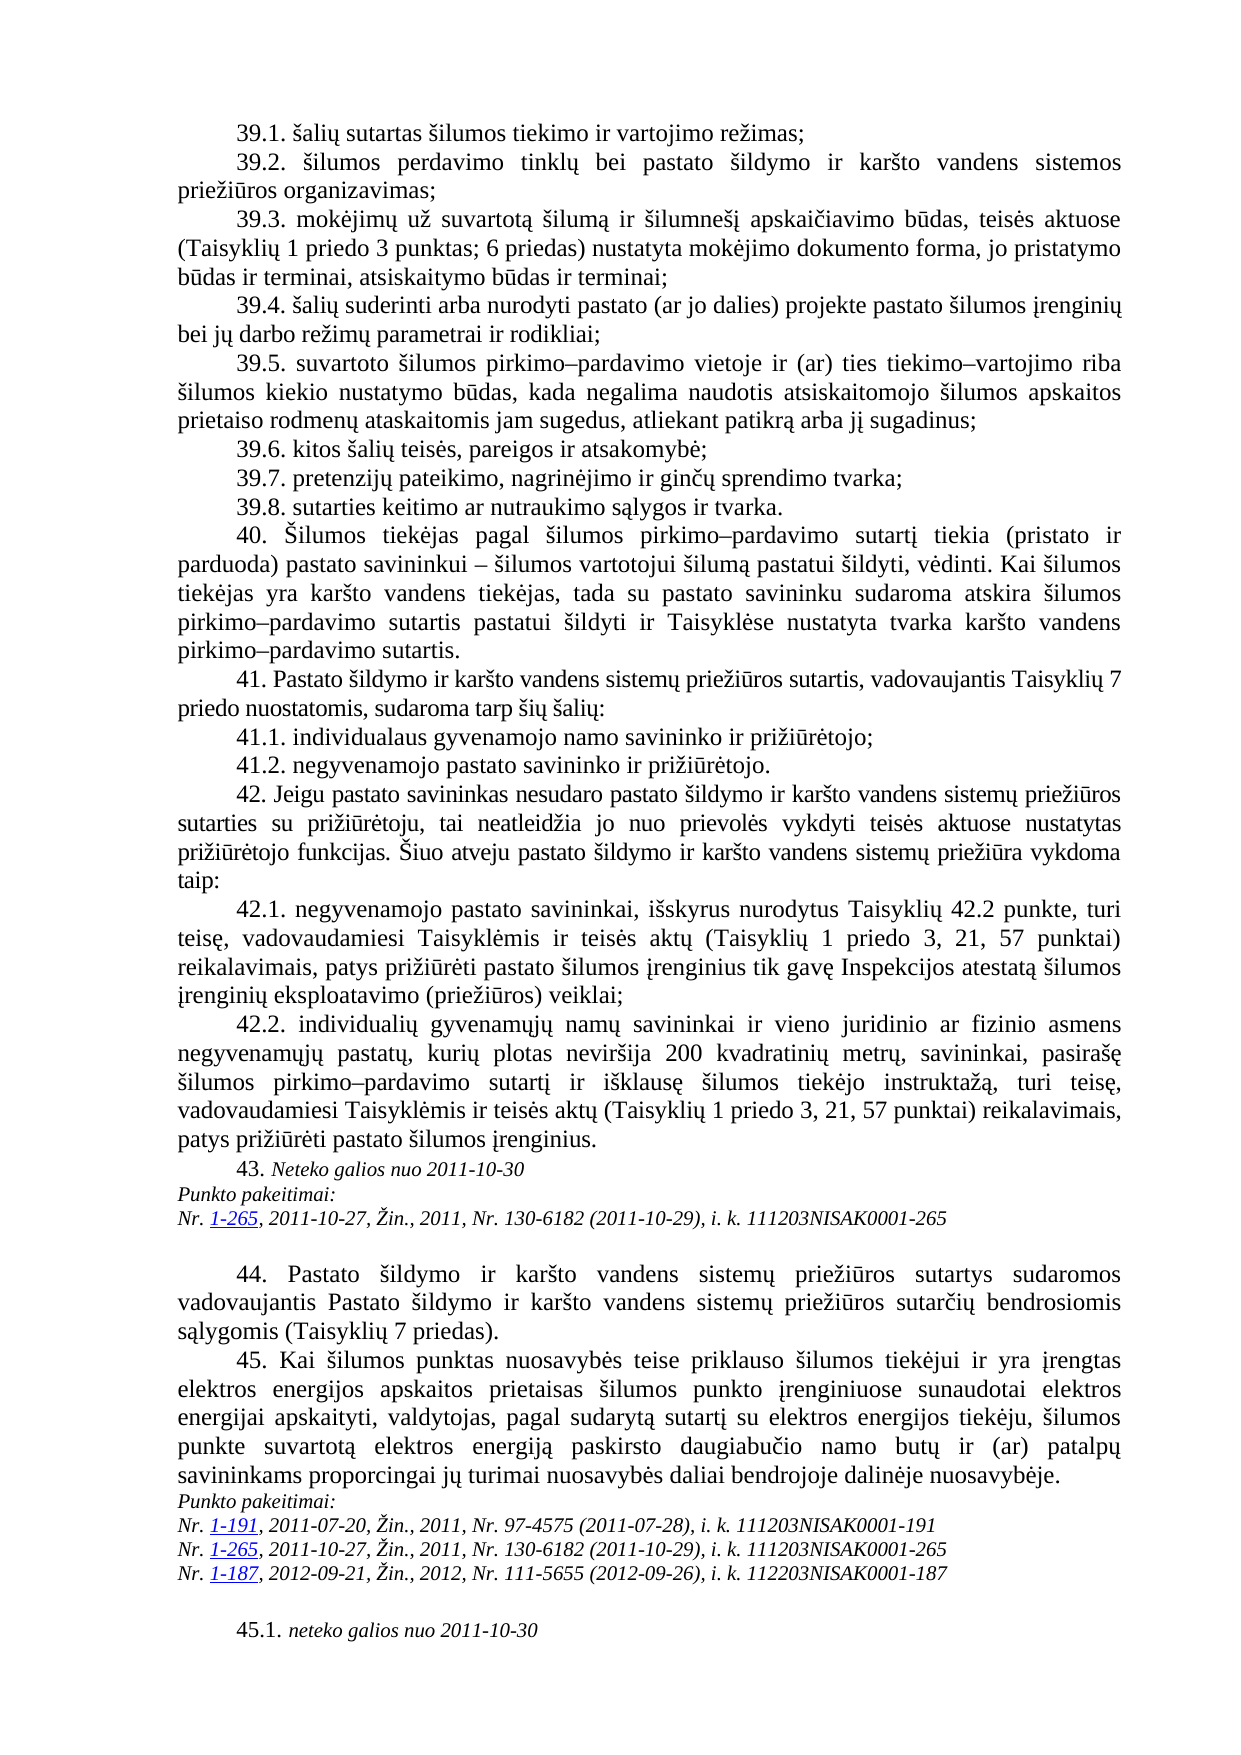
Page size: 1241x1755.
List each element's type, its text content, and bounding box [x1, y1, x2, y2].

text 44. Pastato šildymo ir karšto vandens sistemų priežiūros sutartys sudaromos vadovaujantis Pastato šildymo ir karšto vandens sistemų priežiūros sutarčių bendrosiomis sąlygomis (Taisyklių 7 priedas). [177, 1259, 1122, 1345]
text 41. Pastato šildymo ir karšto vandens sistemų priežiūros sutartis, vadovaujantis Taisyklių 7 priedo nuostatomis, sudaroma tarp šių šalių: [177, 664, 1122, 722]
text 45. Kai šilumos punktas nuosavybės teise priklauso šilumos tiekėjui ir yra įrengtas elektros energijos apskaitos prietaisas šilumos punkto įrenginiuose sunaudotai elektros energijai apskaityti, valdytojas, pagal sudarytą sutartį su elektros energijos tiekėju, šilumos punkte suvartotą elektros energiją paskirsto daugiabučio namo butų ir (ar) patalpų savininkams proporcingai jų turimai nuosavybės daliai bendrojoje dalinėje nuosavybėje. [177, 1345, 1122, 1489]
text Nr. 1-187, 2012-09-21, Žin., 2012, Nr. 111-5655 (2012-09-26), i. k. 112203NISAK0001-187 [177, 1561, 1122, 1585]
text 39.6. kitos šalių teisės, pareigos ir atsakomybė; [177, 434, 1122, 463]
text 42.2. individualių gyvenamųjų namų savininkai ir vieno juridinio ar fizinio asmens negyvenamųjų pastatų, kurių plotas neviršija 200 kvadratinių metrų, savininkai, pasirašę šilumos pirkimo–pardavimo sutartį ir išklausę šilumos tiekėjo instruktažą, turi teisę, vadovaudamiesi Taisyklėmis ir teisės aktų (Taisyklių 1 priedo 3, 21, 57 punktai) reikalavimais, patys prižiūrėti pastato šilumos įrenginius. [177, 1009, 1122, 1153]
text 40. Šilumos tiekėjas pagal šilumos pirkimo–pardavimo sutartį tiekia (pristato ir parduoda) pastato savininkui – šilumos vartotojui šilumą pastatui šildyti, vėdinti. Kai šilumos tiekėjas yra karšto vandens tiekėjas, tada su pastato savininku sudaroma atskira šilumos pirkimo–pardavimo sutartis pastatui šildyti ir Taisyklėse nustatyta tvarka karšto vandens pirkimo–pardavimo sutartis. [177, 521, 1122, 664]
text 42.1. negyvenamojo pastato savininkai, išskyrus nurodytus Taisyklių 42.2 punkte, turi teisę, vadovaudamiesi Taisyklėmis ir teisės aktų (Taisyklių 1 priedo 3, 21, 57 punktai) reikalavimais, patys prižiūrėti pastato šilumos įrenginius tik gavę Inspekcijos atestatą šilumos įrenginių eksploatavimo (priežiūros) veiklai; [177, 894, 1122, 1009]
text 43. Neteko galios nuo 2011-10-30 [177, 1153, 1122, 1182]
text Nr. 1-265, 2011-10-27, Žin., 2011, Nr. 130-6182 (2011-10-29), i. k. 111203NISAK0001-265 [177, 1537, 1122, 1561]
text Punkto pakeitimai: [177, 1489, 1122, 1513]
text Punkto pakeitimai: [177, 1182, 1122, 1206]
text 39.7. pretenzijų pateikimo, nagrinėjimo ir ginčų sprendimo tvarka; [177, 463, 1122, 492]
text 39.5. suvartoto šilumos pirkimo–pardavimo vietoje ir (ar) ties tiekimo–vartojimo riba šilumos kiekio nustatymo būdas, kada negalima naudotis atsiskaitomojo šilumos apskaitos prietaiso rodmenų ataskaitomis jam sugedus, atliekant patikrą arba jį sugadinus; [177, 348, 1122, 434]
text 39.4. šalių suderinti arba nurodyti pastato (ar jo dalies) projekte pastato šilumos įrenginių bei jų darbo režimų parametrai ir rodikliai; [177, 291, 1122, 348]
text 45.1. neteko galios nuo 2011-10-30 [177, 1614, 1122, 1642]
text 41.2. negyvenamojo pastato savininko ir prižiūrėtojo. [177, 751, 1122, 779]
text 39.2. šilumos perdavimo tinklų bei pastato šildymo ir karšto vandens sistemos priežiūros organizavimas; [177, 147, 1122, 204]
text 39.3. mokėjimų už suvartotą šilumą ir šilumnešį apskaičiavimo būdas, teisės aktuose (Taisyklių 1 priedo 3 punktas; 6 priedas) nustatyta mokėjimo dokumento forma, jo pristatymo būdas ir terminai, atsiskaitymo būdas ir terminai; [177, 204, 1122, 291]
text Nr. 1-191, 2011-07-20, Žin., 2011, Nr. 97-4575 (2011-07-28), i. k. 111203NISAK0001-191 [177, 1513, 1122, 1537]
text 39.8. sutarties keitimo ar nutraukimo sąlygos ir tvarka. [177, 492, 1122, 521]
text 39.1. šalių sutartas šilumos tiekimo ir vartojimo režimas; [177, 118, 1122, 147]
text 42. Jeigu pastato savininkas nesudaro pastato šildymo ir karšto vandens sistemų priežiūros sutarties su prižiūrėtoju, tai neatleidžia jo nuo prievolės vykdyti teisės aktuose nustatytas prižiūrėtojo funkcijas. Šiuo atveju pastato šildymo ir karšto vandens sistemų priežiūra vykdoma taip: [177, 779, 1122, 894]
text Nr. 1-265, 2011-10-27, Žin., 2011, Nr. 130-6182 (2011-10-29), i. k. 111203NISAK0001-265 [177, 1206, 1122, 1230]
text 41.1. individualaus gyvenamojo namo savininko ir prižiūrėtojo; [177, 722, 1122, 751]
